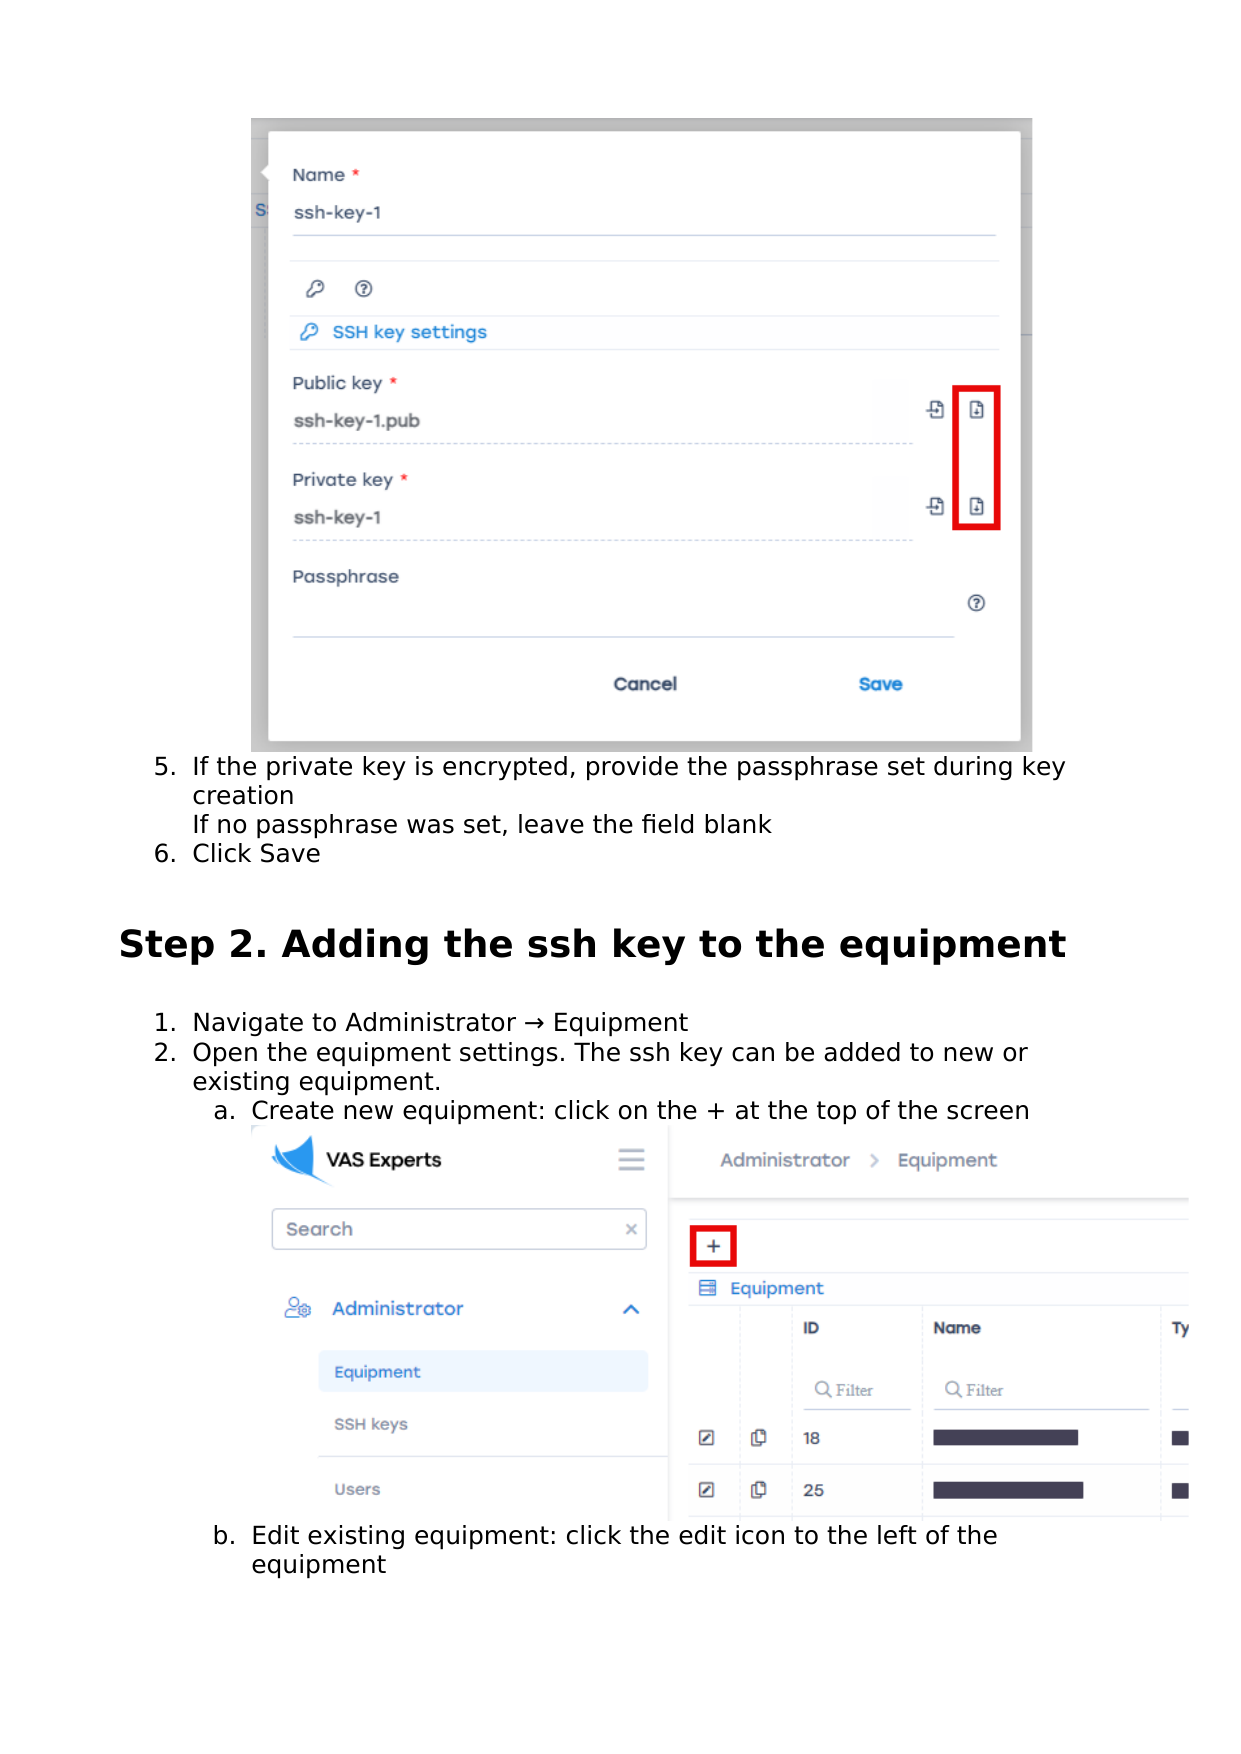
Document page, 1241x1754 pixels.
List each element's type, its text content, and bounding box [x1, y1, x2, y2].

list Open the equipment settings. The ssh key can be added to new or existing equipment. [177, 1038, 1122, 1096]
list Create new equipment: click on the + at the top of the screen [236, 1096, 1122, 1521]
list Edit existing equipment: click the edit icon to the left of the equipment [236, 1521, 1122, 1579]
subtitle Step 2. Adding the ssh key to the equipment [118, 923, 1122, 967]
list If the private key is encrypted, provide the passphrase set during key creation If no passphrase was set, leave the field blank [177, 752, 1122, 839]
list Click Save [177, 839, 1122, 868]
picture [251, 1125, 1189, 1521]
list [1033, 118, 1122, 752]
list Navigate to Administrator → Equipment [177, 1008, 1122, 1038]
picture [251, 118, 1033, 752]
list [236, 118, 251, 752]
